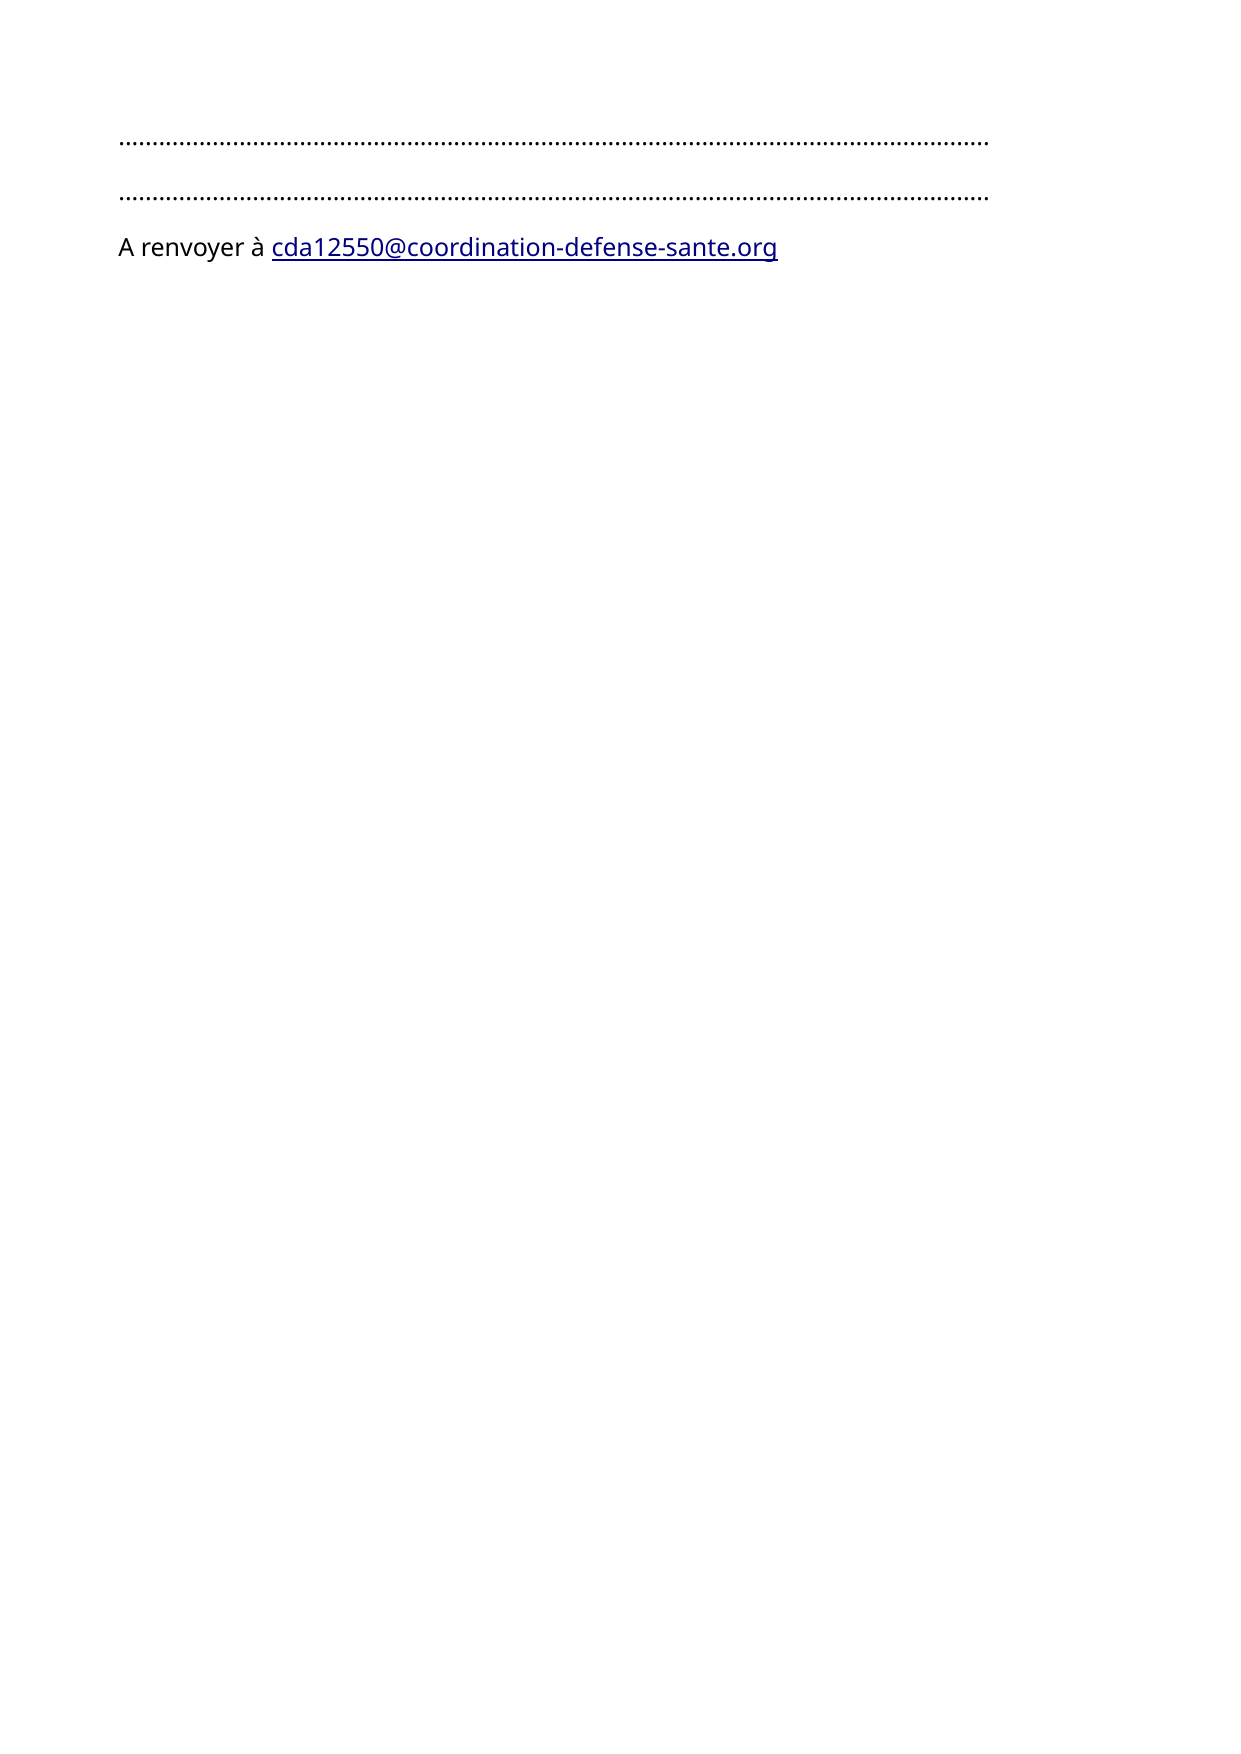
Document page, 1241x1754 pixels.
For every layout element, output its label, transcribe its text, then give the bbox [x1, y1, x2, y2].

text .................................................................................................................................. [118, 118, 1122, 152]
text A renvoyer à cda12550@coordination-defense-sante.org [118, 230, 1122, 264]
text .................................................................................................................................. [118, 174, 1122, 208]
